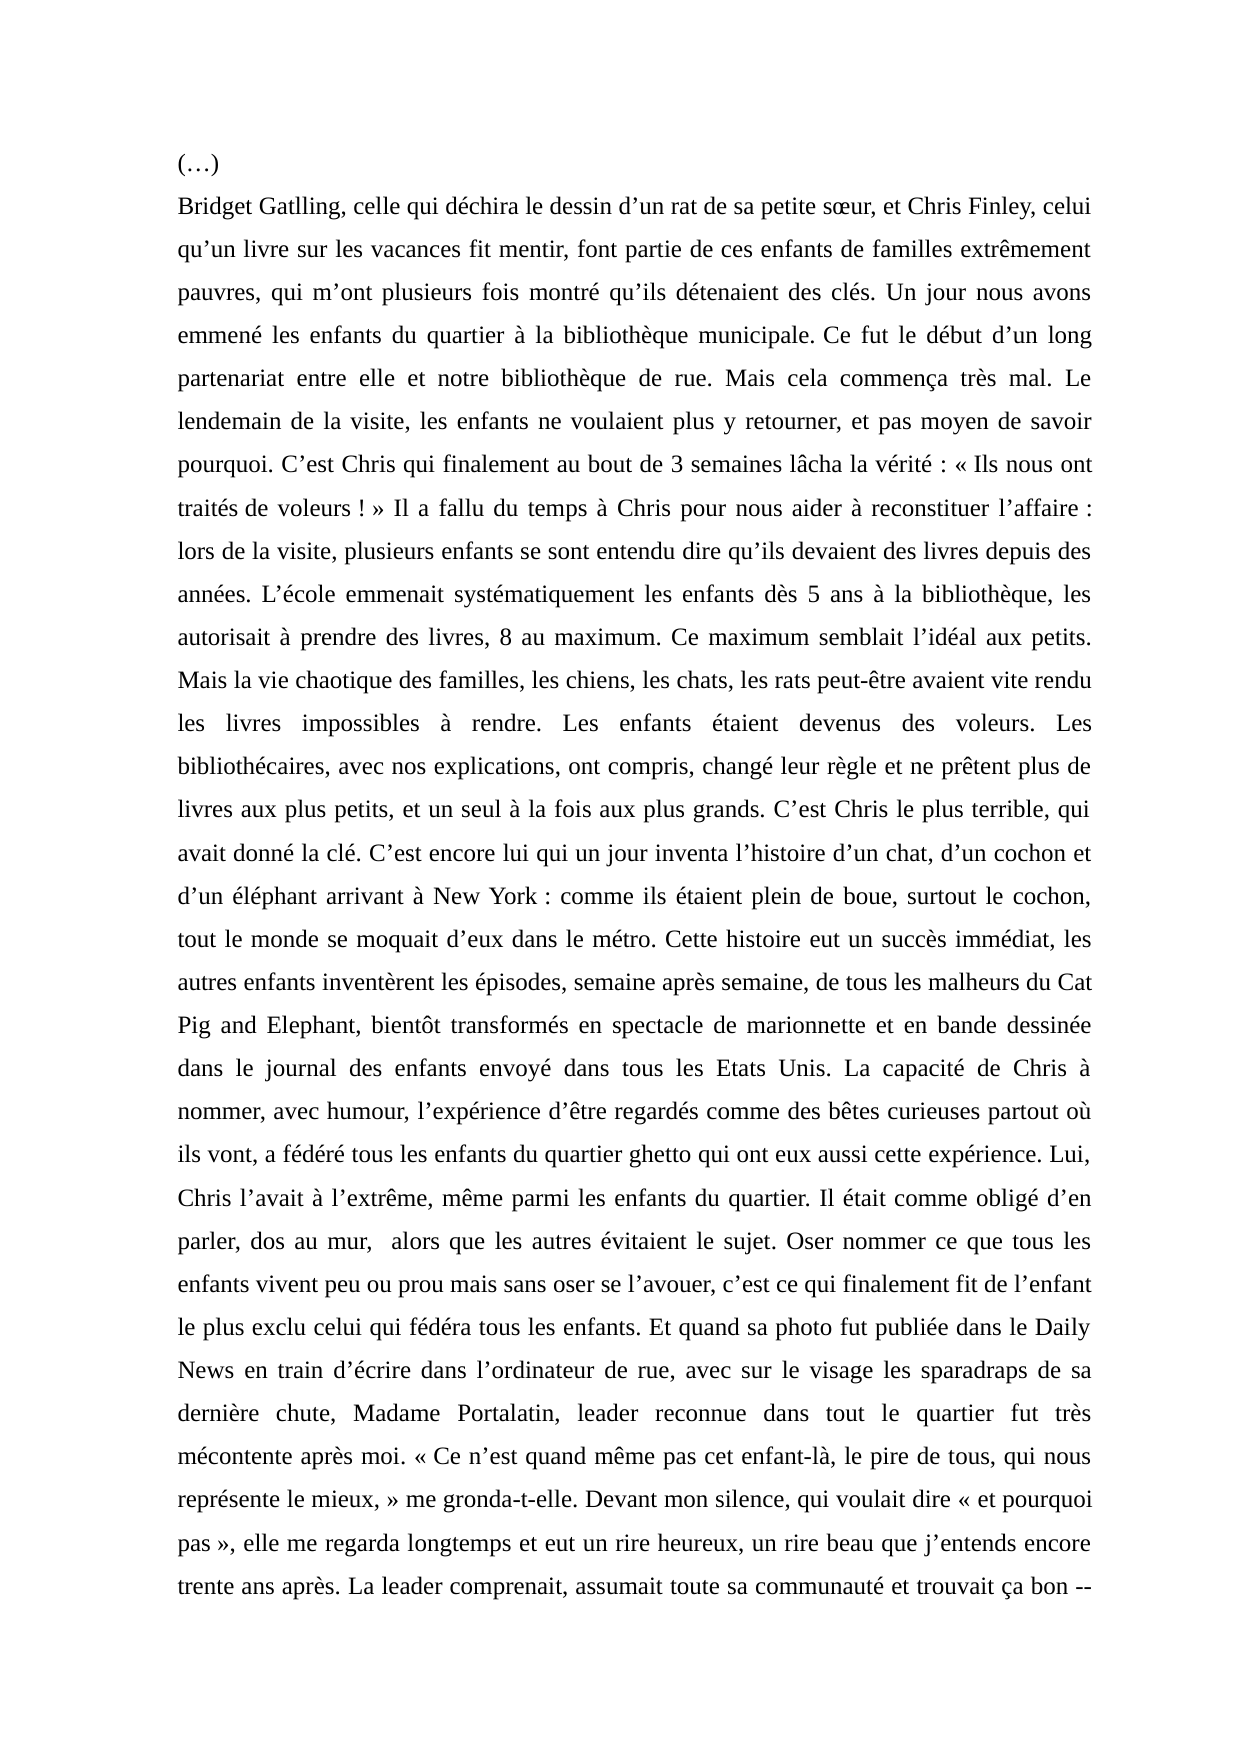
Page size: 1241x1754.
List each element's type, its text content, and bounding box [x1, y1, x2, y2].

text (…) [177, 148, 1093, 176]
text Bridget Gatlling, celle qui déchira le dessin d’un rat de sa petite sœur, et Chris Finley, celui qu’un livre sur les vacances fit mentir, font partie de ces enfants de familles extrêmement pauvres, qui m’ont plusieurs fois montré qu’ils détenaient des clés. Un jour nous avons emmené les enfants du quartier à la bibliothèque municipale. Ce fut le début d’un long partenariat entre elle et notre bibliothèque de rue. Mais cela commença très mal. Le lendemain de la visite, les enfants ne voulaient plus y retourner, et pas moyen de savoir pourquoi. C’est Chris qui finalement au bout de 3 semaines lâcha la vérité : « Ils nous ont traités de voleurs ! » Il a fallu du temps à Chris pour nous aider à reconstituer l’affaire : lors de la visite, plusieurs enfants se sont entendu dire qu’ils devaient des livres depuis des années. L’école emmenait systématiquement les enfants dès 5 ans à la bibliothèque, les autorisait à prendre des livres, 8 au maximum. Ce maximum semblait l’idéal aux petits. Mais la vie chaotique des familles, les chiens, les chats, les rats peut-être avaient vite rendu les livres impossibles à rendre. Les enfants étaient devenus des voleurs. Les bibliothécaires, avec nos explications, ont compris, changé leur règle et ne prêtent plus de livres aux plus petits, et un seul à la fois aux plus grands. C’est Chris le plus terrible, qui avait donné la clé. C’est encore lui qui un jour inventa l’histoire d’un chat, d’un cochon et d’un éléphant arrivant à New York : comme ils étaient plein de boue, surtout le cochon, tout le monde se moquait d’eux dans le métro. Cette histoire eut un succès immédiat, les autres enfants inventèrent les épisodes, semaine après semaine, de tous les malheurs du Cat Pig and Elephant, bientôt transformés en spectacle de marionnette et en bande dessinée dans le journal des enfants envoyé dans tous les Etats Unis. La capacité de Chris à nommer, avec humour, l’expérience d’être regardés comme des bêtes curieuses partout où ils vont, a fédéré tous les enfants du quartier ghetto qui ont eux aussi cette expérience. Lui, Chris l’avait à l’extrême, même parmi les enfants du quartier. Il était comme obligé d’en parler, dos au mur, alors que les autres évitaient le sujet. Oser nommer ce que tous les enfants vivent peu ou prou mais sans oser se l’avouer, c’est ce qui finalement fit de l’enfant le plus exclu celui qui fédéra tous les enfants. Et quand sa photo fut publiée dans le Daily News en train d’écrire dans l’ordinateur de rue, avec sur le visage les sparadraps de sa dernière chute, Madame Portalatin, leader reconnue dans tout le quartier fut très mécontente après moi. « Ce n’est quand même pas cet enfant-là, le pire de tous, qui nous représente le mieux, » me gronda-t-elle. Devant mon silence, qui voulait dire « et pourquoi pas », elle me regarda longtemps et eut un rire heureux, un rire beau que j’entends encore trente ans après. La leader comprenait, assumait toute sa communauté et trouvait ça bon [177, 191, 1093, 1599]
